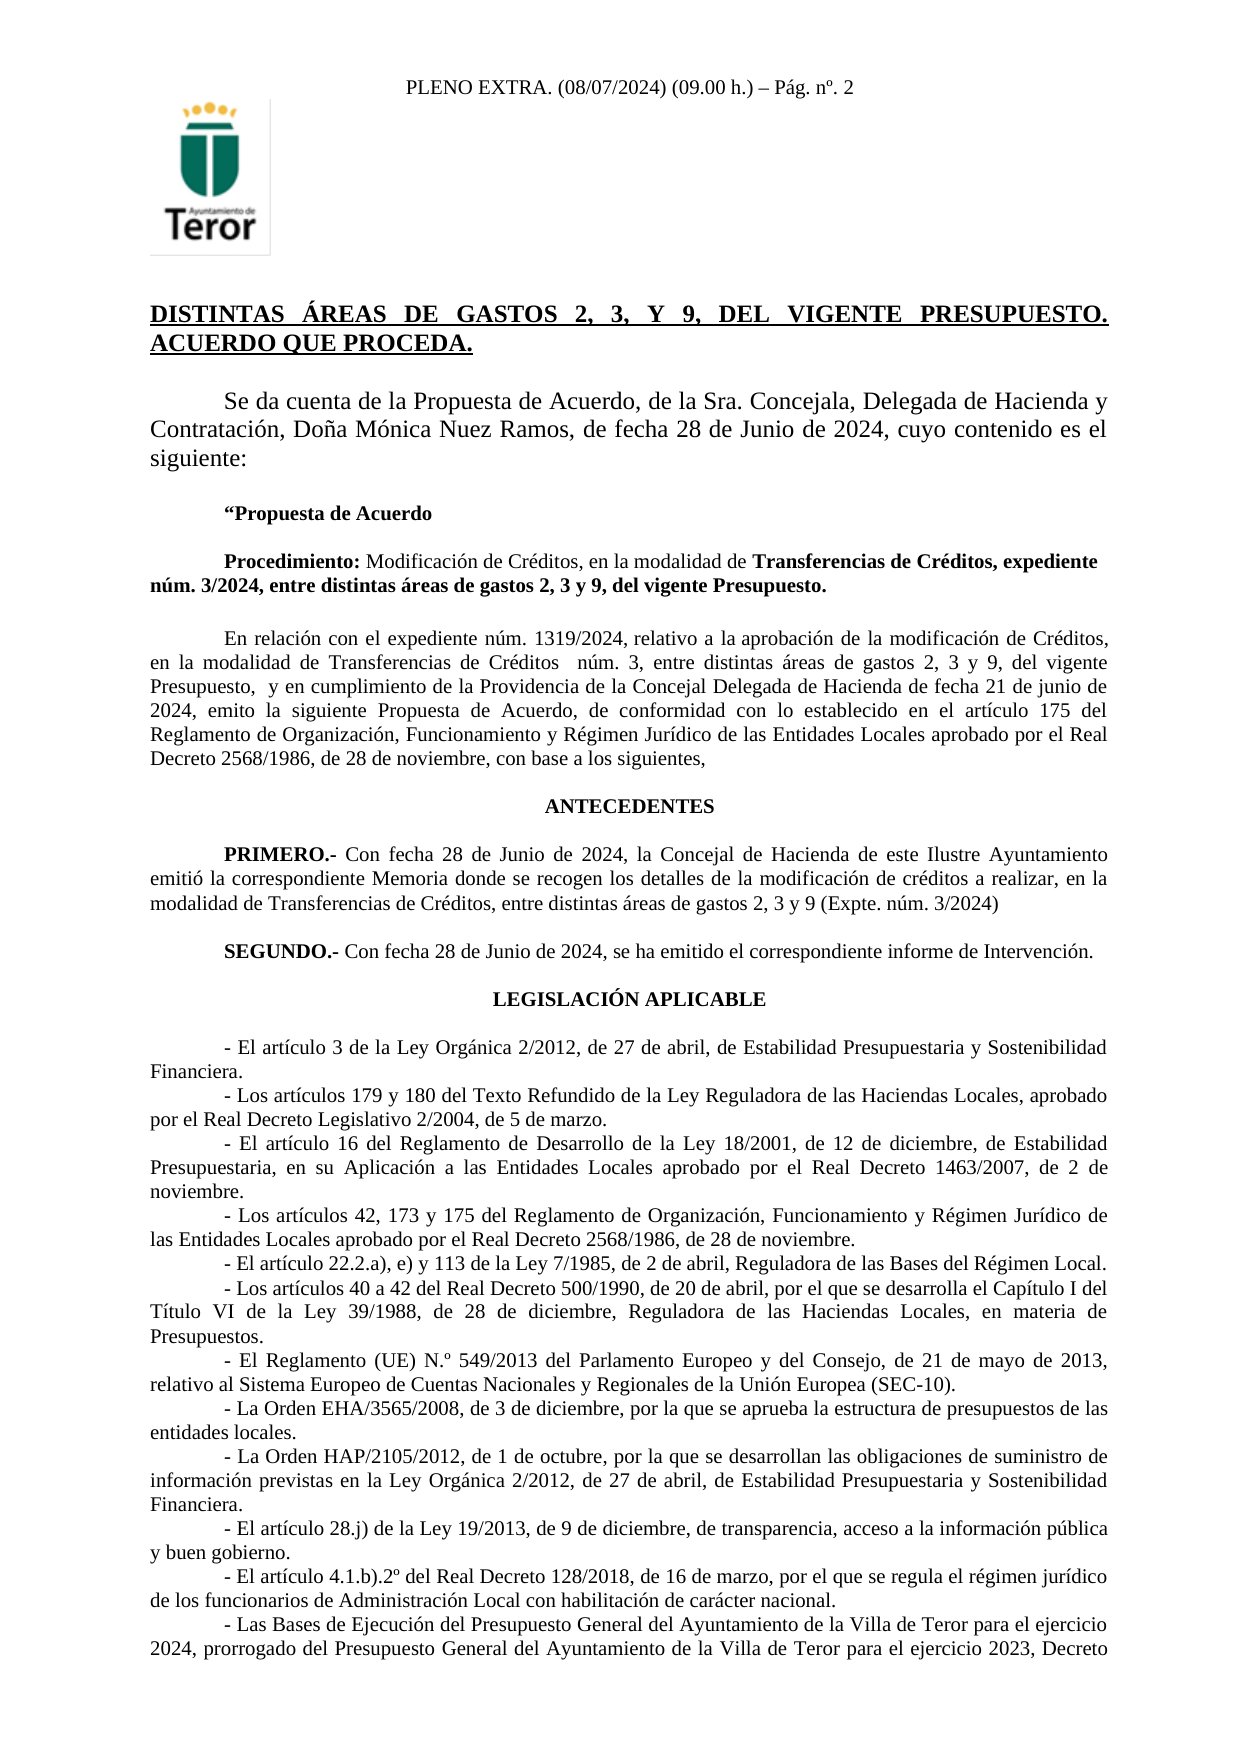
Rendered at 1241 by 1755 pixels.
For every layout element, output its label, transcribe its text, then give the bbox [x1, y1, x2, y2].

text LEGISLACIÓN APLICABLE [150, 987, 1109, 1011]
text SEGUNDO.- Con fecha 28 de Junio de 2024, se ha emitido el correspondiente informe de Intervención. [150, 938, 1109, 963]
text En relación con el expediente núm. 1319/2024, relativo a la aprobación de la modificación de Créditos, en la modalidad de Transferencias de Créditos núm. 3, entre distintas áreas de gastos 2, 3 y 9, del vigente Presupuesto, y en cumplimiento de la Providencia de la Concejal Delegada de Hacienda de fecha 21 de junio de 2024, emito la siguiente Propuesta de Acuerdo, de conformidad con lo establecido en el artículo 175 del Reglamento de Organización, Funcionamiento y Régimen Jurídico de las Entidades Locales aprobado por el Real Decreto 2568/1986, de 28 de noviembre, con base a los siguientes, [150, 626, 1109, 770]
text - El artículo 28.j) de la Ley 19/2013, de 9 de diciembre, de transparencia, acceso a la información pública y buen gobierno. [150, 1516, 1109, 1564]
text - El artículo 22.2.a), e) y 113 de la Ley 7/1985, de 2 de abril, Reguladora de las Bases del Régimen Local. [150, 1251, 1109, 1275]
text PRIMERO.- Con fecha 28 de Junio de 2024, la Concejal de Hacienda de este Ilustre Ayuntamiento emitió la correspondiente Memoria donde se recogen los detalles de la modificación de créditos a realizar, en la modalidad de Transferencias de Créditos, entre distintas áreas de gastos 2, 3 y 9 (Expte. núm. 3/2024) [150, 842, 1109, 914]
text - La Orden EHA/3565/2008, de 3 de diciembre, por la que se aprueba la estructura de presupuestos de las entidades locales. [150, 1396, 1109, 1444]
text - La Orden HAP/2105/2012, de 1 de octubre, por la que se desarrollan las obligaciones de suministro de información previstas en la Ley Orgánica 2/2012, de 27 de abril, de Estabilidad Presupuestaria y Sostenibilidad Financiera. [150, 1444, 1109, 1516]
text Procedimiento: Modificación de Créditos, en la modalidad de Transferencias de Créditos, expediente núm. 3/2024, entre distintas áreas de gastos 2, 3 y 9, del vigente Presupuesto. [150, 549, 1109, 626]
text - El artículo 3 de la Ley Orgánica 2/2012, de 27 de abril, de Estabilidad Presupuestaria y Sostenibilidad Financiera. [150, 1035, 1109, 1083]
text DISTINTAS ÁREAS DE GASTOS 2, 3, Y 9, DEL VIGENTE PRESUPUESTO. [150, 299, 1109, 324]
text “Propuesta de Acuerdo [150, 501, 1109, 525]
text - Las Bases de Ejecución del Presupuesto General del Ayuntamiento de la Villa de Teror para el ejercicio 2024, prorrogado del Presupuesto General del Ayuntamiento de la Villa de Teror para el ejercicio 2023, Decreto [150, 1612, 1109, 1660]
text - Los artículos 179 y 180 del Texto Refundido de la Ley Reguladora de las Haciendas Locales, aprobado por el Real Decreto Legislativo 2/2004, de 5 de marzo. [150, 1083, 1109, 1131]
text - El Reglamento (UE) N.º 549/2013 del Parlamento Europeo y del Consejo, de 21 de mayo de 2013, relativo al Sistema Europeo de Cuentas Nacionales y Regionales de la Unión Europea (SEC-10). [150, 1348, 1109, 1396]
text - Los artículos 42, 173 y 175 del Reglamento de Organización, Funcionamiento y Régimen Jurídico de las Entidades Locales aprobado por el Real Decreto 2568/1986, de 28 de noviembre. [150, 1203, 1109, 1251]
text - El artículo 4.1.b).2º del Real Decreto 128/2018, de 16 de marzo, por el que se regula el régimen jurídico de los funcionarios de Administración Local con habilitación de carácter nacional. [150, 1564, 1109, 1612]
text ACUERDO QUE PROCEDA. [150, 326, 1109, 357]
text - El artículo 16 del Reglamento de Desarrollo de la Ley 18/2001, de 12 de diciembre, de Estabilidad Presupuestaria, en su Aplicación a las Entidades Locales aprobado por el Real Decreto 1463/2007, de 2 de noviembre. [150, 1131, 1109, 1203]
text Se da cuenta de la Propuesta de Acuerdo, de la Sra. Concejala, Delegada de Hacienda y Contratación, Doña Mónica Nuez Ramos, de fecha 28 de Junio de 2024, cuyo contenido es el siguiente: [150, 386, 1109, 472]
text - Los artículos 40 a 42 del Real Decreto 500/1990, de 20 de abril, por el que se desarrolla el Capítulo I del Título VI de la Ley 39/1988, de 28 de diciembre, Reguladora de las Haciendas Locales, en materia de Presupuestos. [150, 1275, 1109, 1348]
text ANTECEDENTES [150, 794, 1109, 818]
